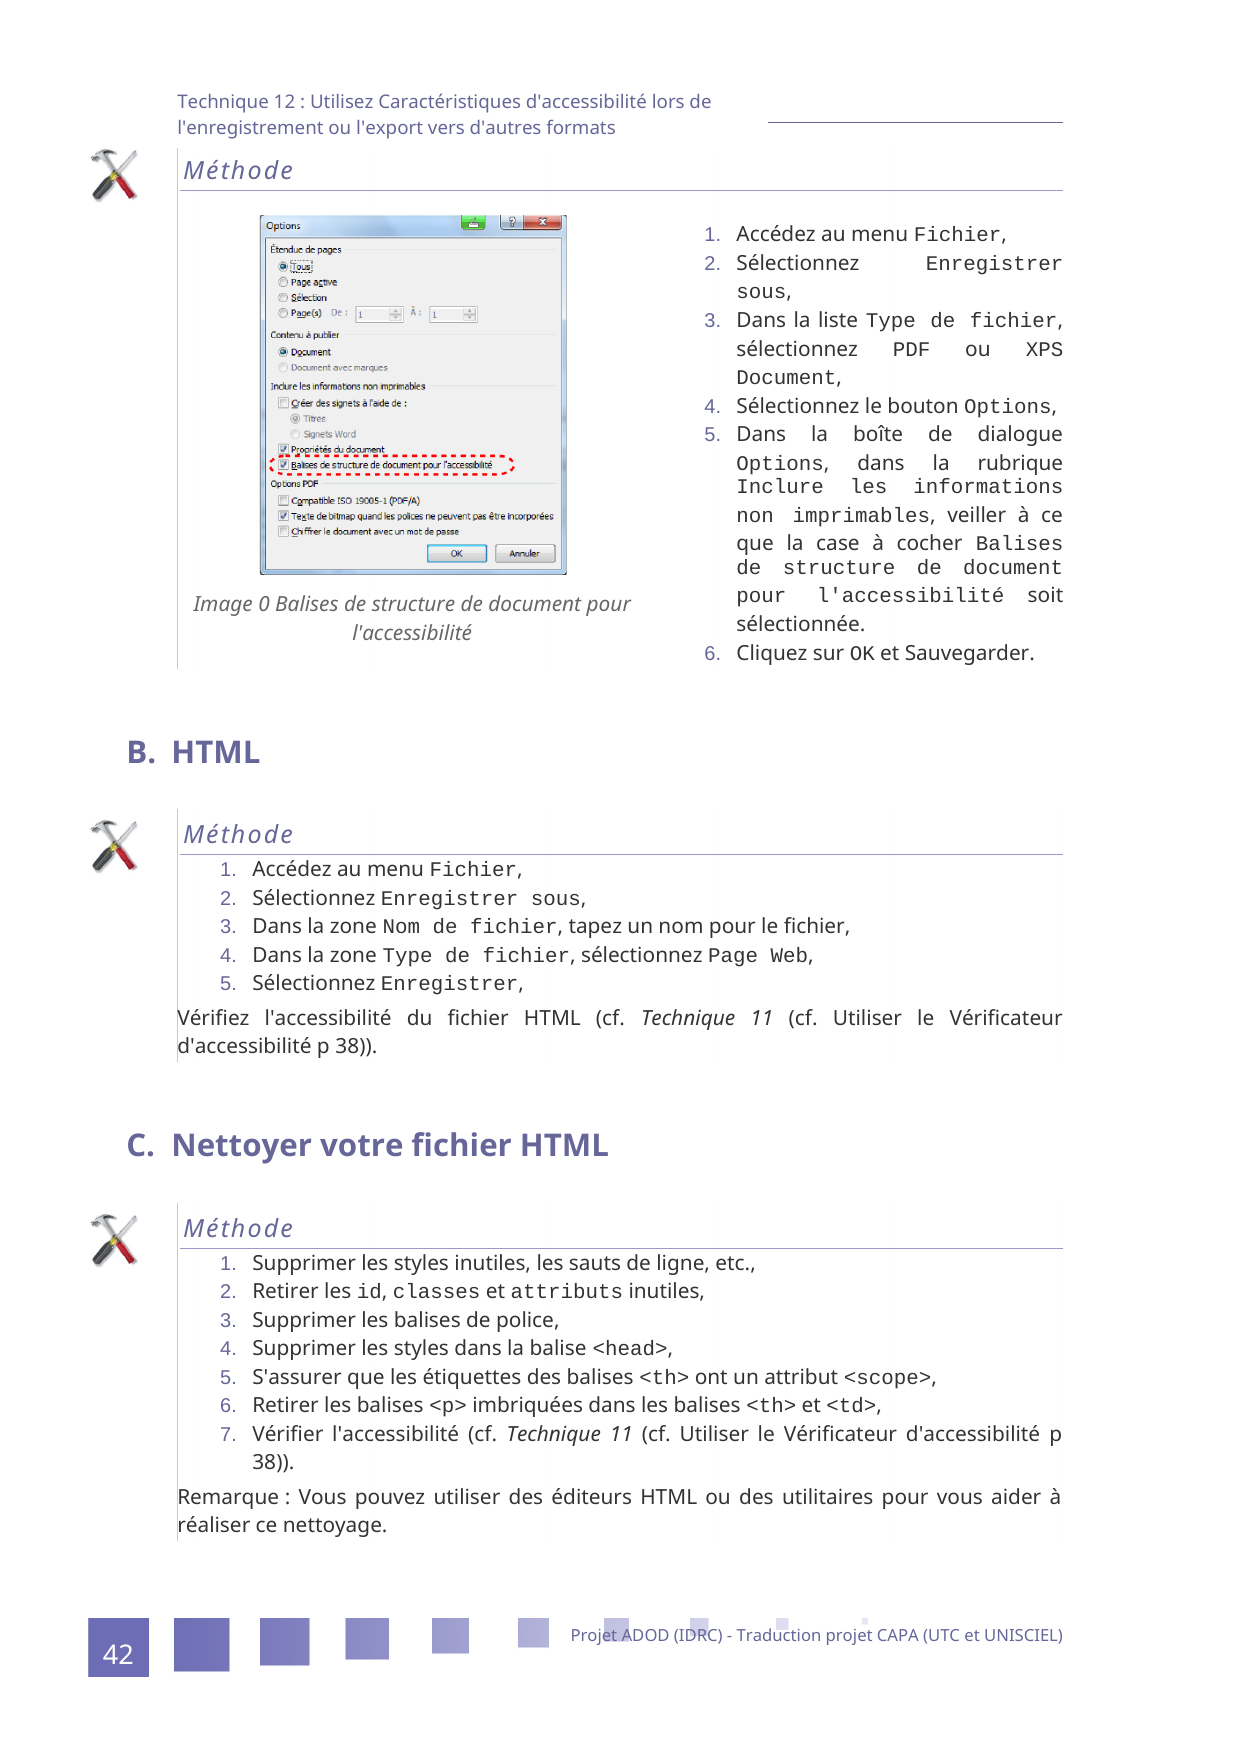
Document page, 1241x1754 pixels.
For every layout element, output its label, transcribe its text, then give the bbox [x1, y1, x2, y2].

text Vérifiez l'accessibilité du fichier HTML (cf. Technique 11 (cf. Utiliser le Vérificateur d'accessibilité p 50)). [177, 1003, 1063, 1060]
title Méthode [180, 814, 1063, 854]
title Nettoyer votre fichier HTML [118, 1123, 1063, 1166]
table_header Accédez au menu Fichier, Sélectionnez Enregistrer sous, Dans la liste Type de fichier, sélectionnez PDF ou XPS Document, Sélectionnez le bouton Options, Dans la boîte de dialogue Options, dans la rubrique Inclure les informations non imprimables, veiller à ce que la case à cocher Balises de structure de document pour l'accessibilité soit sélectionnée. Cliquez sur OK et Sauvegarder. [177, 575, 1063, 666]
title Méthode [180, 1208, 1063, 1248]
list Vérifier l'accessibilité (cf. Technique 11 (cf. Utiliser le Vérificateur d'accessibilité p 50)). [214, 1419, 1063, 1476]
list Dans la zone Nom de fichier, tapez un nom pour le fichier, [214, 911, 1063, 940]
list Dans la zone Type de fichier, sélectionnez Page Web, [214, 940, 1063, 968]
text Remarque : Vous pouvez utiliser des éditeurs HTML ou des utilitaires pour vous aider à réaliser ce nettoyage. [177, 1482, 1063, 1539]
picture [88, 1203, 1064, 1541]
picture [88, 809, 1064, 1062]
list Supprimer les balises de police, [214, 1305, 1063, 1333]
title Méthode [180, 150, 1063, 190]
picture [259, 215, 567, 575]
list S'assurer que les étiquettes des balises <th> ont un attribut <scope>, [214, 1362, 1063, 1390]
table_header Accédez au menu Fichier, Sélectionnez Enregistrer sous, Dans la liste Type de fichier, sélectionnez PDF ou XPS Document, Sélectionnez le bouton Options, Dans la boîte de dialogue Options, dans la rubrique Inclure les informations non imprimables, veiller à ce que la case à cocher Balises de structure de document pour l'accessibilité soit sélectionnée. Cliquez sur OK et Sauvegarder. [177, 213, 1063, 574]
list Sélectionnez Enregistrer, [214, 968, 1063, 997]
list Sélectionnez Enregistrer sous, [214, 883, 1063, 911]
list Supprimer les styles dans la balise <head>, [214, 1333, 1063, 1362]
list Retirer les id, classes et attributs inutiles, [214, 1276, 1063, 1305]
list Accédez au menu Fichier, [214, 855, 1063, 883]
list Supprimer les styles inutiles, les sauts de ligne, etc., [214, 1249, 1063, 1276]
picture [88, 141, 1063, 213]
picture [88, 1618, 1063, 1677]
list Retirer les balises <p> imbriquées dans les balises <th> et <td>, [214, 1390, 1063, 1419]
title HTML [118, 730, 1063, 772]
